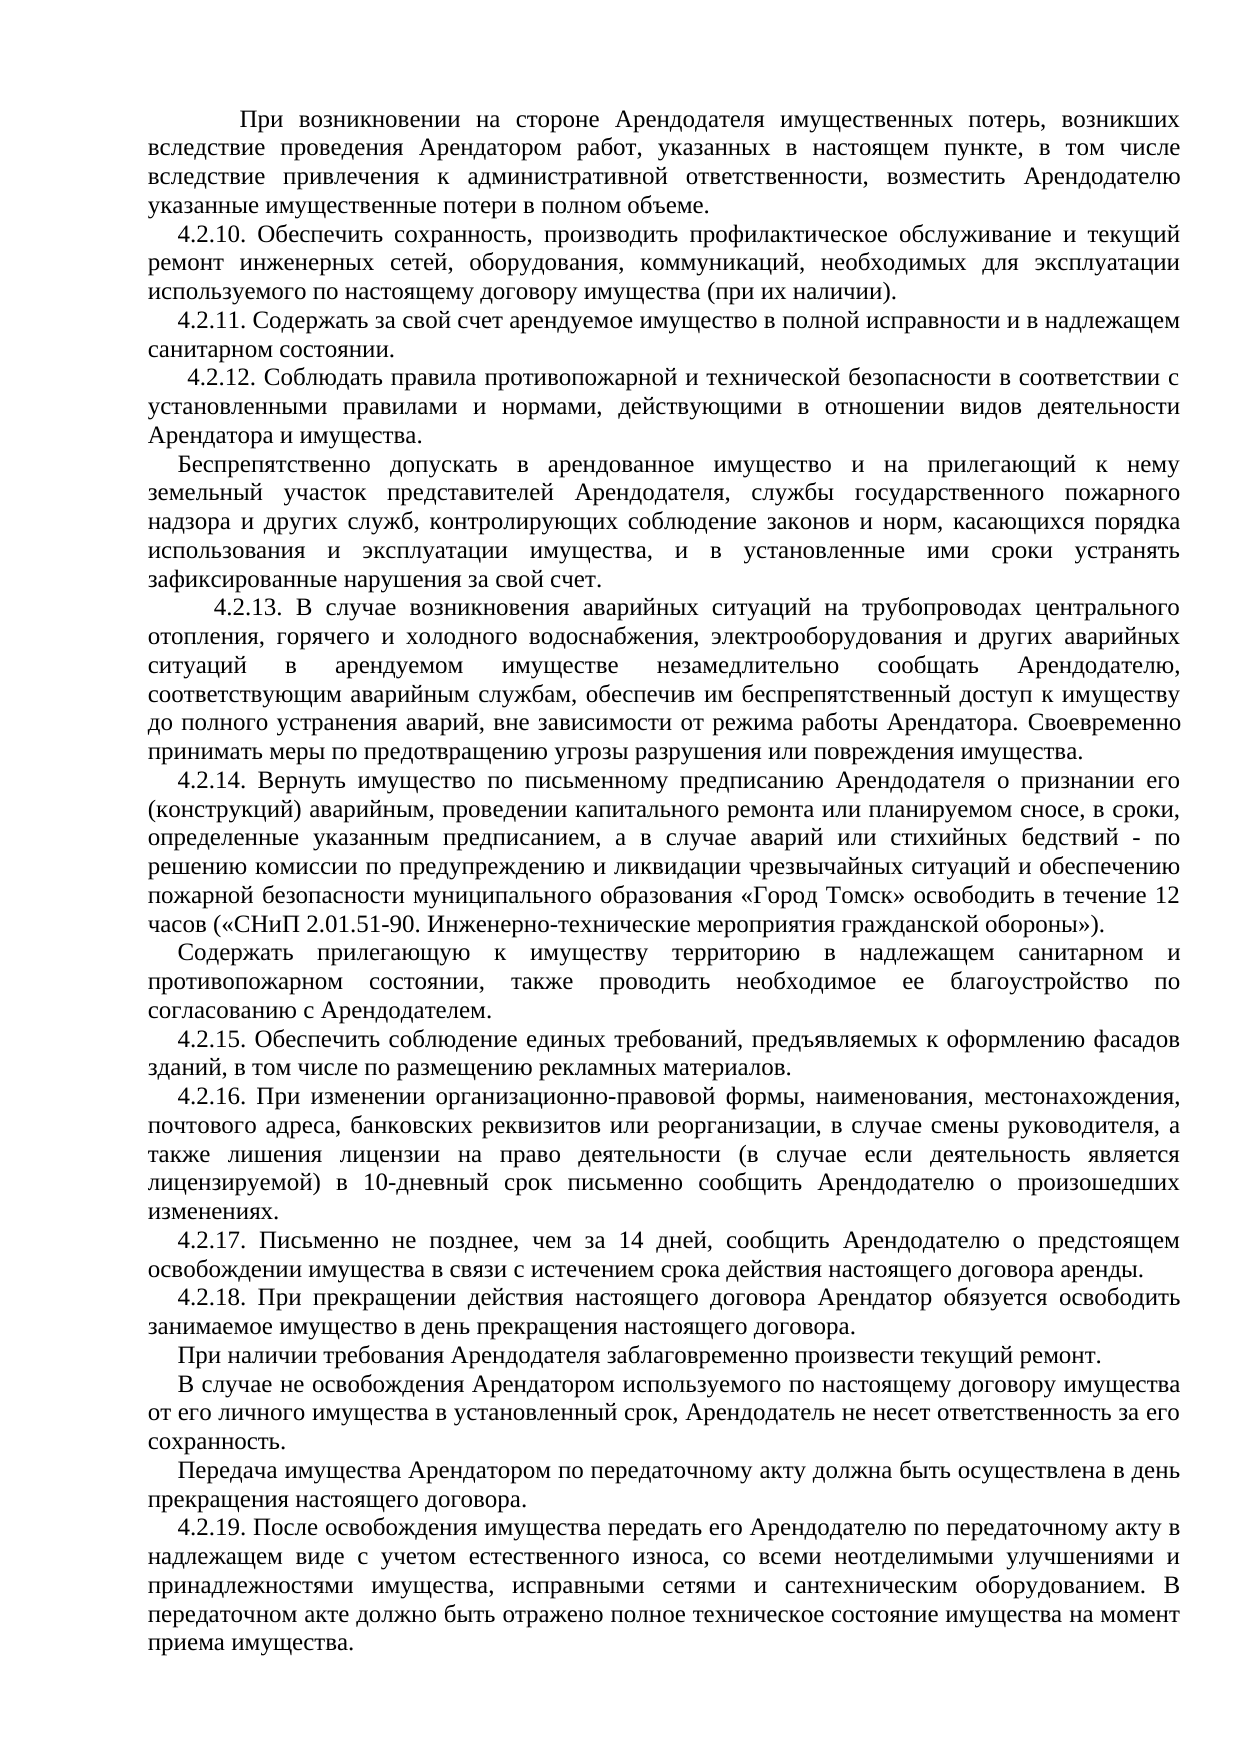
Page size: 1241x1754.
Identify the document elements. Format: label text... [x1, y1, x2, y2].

text 4.2.17. Письменно не позднее, чем за 14 дней, сообщить Арендодателю о предстоящем освобождении имущества в связи с истечением срока действия настоящего договора аренды. [148, 1225, 1181, 1282]
text В случае не освобождения Арендатором используемого по настоящему договору имущества от его личного имущества в установленный срок, Арендодатель не несет ответственность за его сохранность. [148, 1369, 1181, 1455]
text При возникновении на стороне Арендодателя имущественных потерь, возникших вследствие проведения Арендатором работ, указанных в настоящем пункте, в том числе вследствие привлечения к административной ответственности, возместить Арендодателю указанные имущественные потери в полном объеме. [148, 104, 1181, 219]
text 4.2.18. При прекращении действия настоящего договора Арендатор обязуется освободить занимаемое имущество в день прекращения настоящего договора. [148, 1282, 1181, 1340]
text 4.2.14. Вернуть имущество по письменному предписанию Арендодателя о признании его (конструкций) аварийным, проведении капитального ремонта или планируемом сносе, в сроки, определенные указанным предписанием, а в случае аварий или стихийных бедствий - по решению комиссии по предупреждению и ликвидации чрезвычайных ситуаций и обеспечению пожарной безопасности муниципального образования «Город Томск» освободить в течение 12 часов («СНиП 2.01.51-90. Инженерно-технические мероприятия гражданской обороны»). [148, 765, 1181, 937]
text 4.2.16. При изменении организационно-правовой формы, наименования, местонахождения, почтового адреса, банковских реквизитов или реорганизации, в случае смены руководителя, а также лишения лицензии на право деятельности (в случае если деятельность является лицензируемой) в 10-дневный срок письменно сообщить Арендодателю о произошедших изменениях. [148, 1081, 1181, 1225]
text 4.2.12. Соблюдать правила противопожарной и технической безопасности в соответствии с установленными правилами и нормами, действующими в отношении видов деятельности Арендатора и имущества. [148, 362, 1181, 449]
text Передача имущества Арендатором по передаточному акту должна быть осуществлена в день прекращения настоящего договора. [148, 1455, 1181, 1512]
text 4.2.15. Обеспечить соблюдение единых требований, предъявляемых к оформлению фасадов зданий, в том числе по размещению рекламных материалов. [148, 1024, 1181, 1081]
text Беспрепятственно допускать в арендованное имущество и на прилегающий к нему земельный участок представителей Арендодателя, службы государственного пожарного надзора и других служб, контролирующих соблюдение законов и норм, касающихся порядка использования и эксплуатации имущества, и в установленные ими сроки устранять зафиксированные нарушения за свой счет. [148, 449, 1181, 592]
text Содержать прилегающую к имуществу территорию в надлежащем санитарном и противопожарном состоянии, также проводить необходимое ее благоустройство по согласованию с Арендодателем. [148, 937, 1181, 1024]
text 4.2.19. После освобождения имущества передать его Арендодателю по передаточному акту в надлежащем виде с учетом естественного износа, со всеми неотделимыми улучшениями и принадлежностями имущества, исправными сетями и сантехническим оборудованием. В передаточном акте должно быть отражено полное техническое состояние имущества на момент приема имущества. [148, 1512, 1181, 1656]
text 4.2.13. В случае возникновения аварийных ситуаций на трубопроводах центрального отопления, горячего и холодного водоснабжения, электрооборудования и других аварийных ситуаций в арендуемом имуществе незамедлительно сообщать Арендодателю, соответствующим аварийным службам, обеспечив им беспрепятственный доступ к имуществу до полного устранения аварий, вне зависимости от режима работы Арендатора. Своевременно принимать меры по предотвращению угрозы разрушения или повреждения имущества. [148, 592, 1181, 765]
text 4.2.11. Содержать за свой счет арендуемое имущество в полной исправности и в надлежащем санитарном состоянии. [148, 305, 1181, 362]
text При наличии требования Арендодателя заблаговременно произвести текущий ремонт. [148, 1340, 1181, 1369]
text 4.2.10. Обеспечить сохранность, производить профилактическое обслуживание и текущий ремонт инженерных сетей, оборудования, коммуникаций, необходимых для эксплуатации используемого по настоящему договору имущества (при их наличии). [148, 219, 1181, 305]
